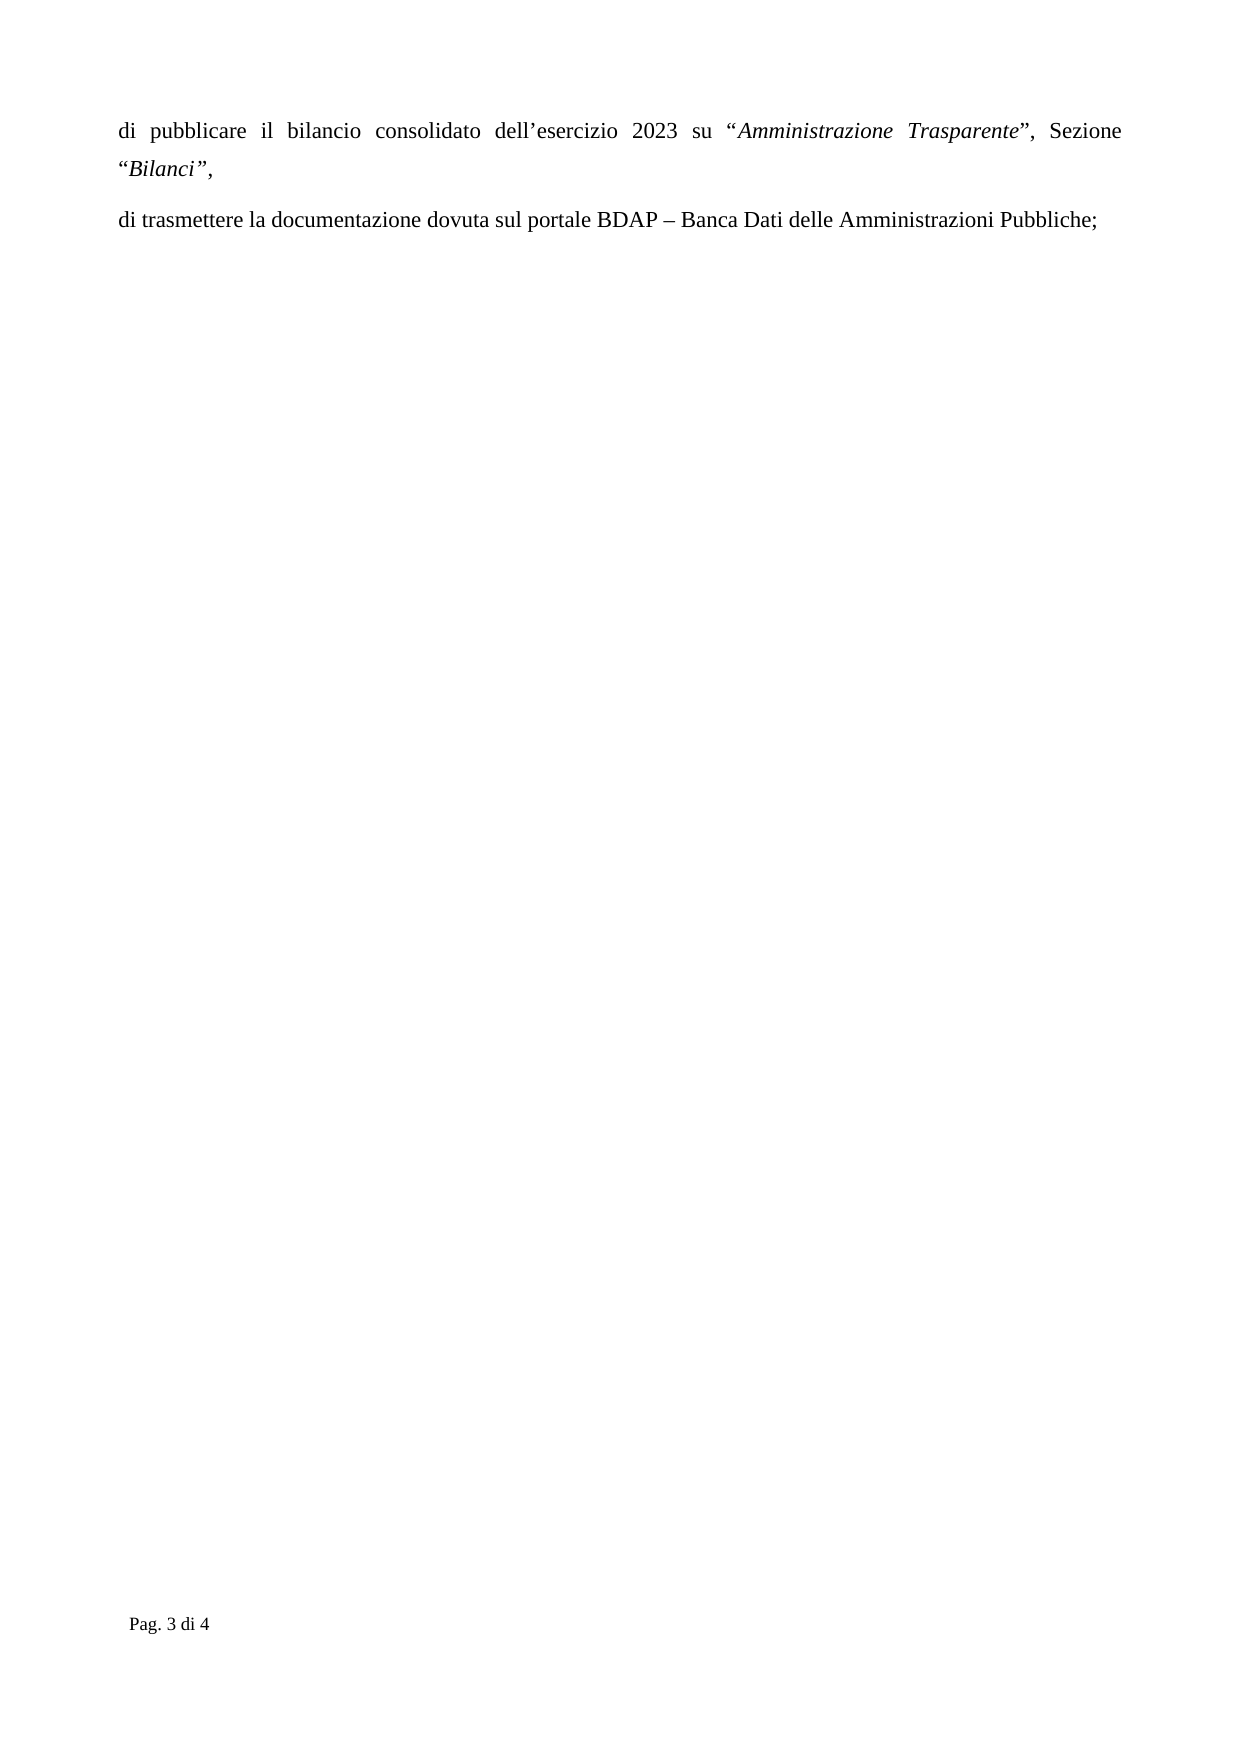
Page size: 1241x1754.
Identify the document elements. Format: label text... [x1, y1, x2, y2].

text di trasmettere la documentazione dovuta sul portale BDAP – Banca Dati delle Amministrazioni Pubbliche; [118, 207, 1122, 232]
text di pubblicare il bilancio consolidato dell’esercizio 2023 su “Amministrazione Trasparente”, Sezione “Bilanci”, [118, 118, 1122, 182]
